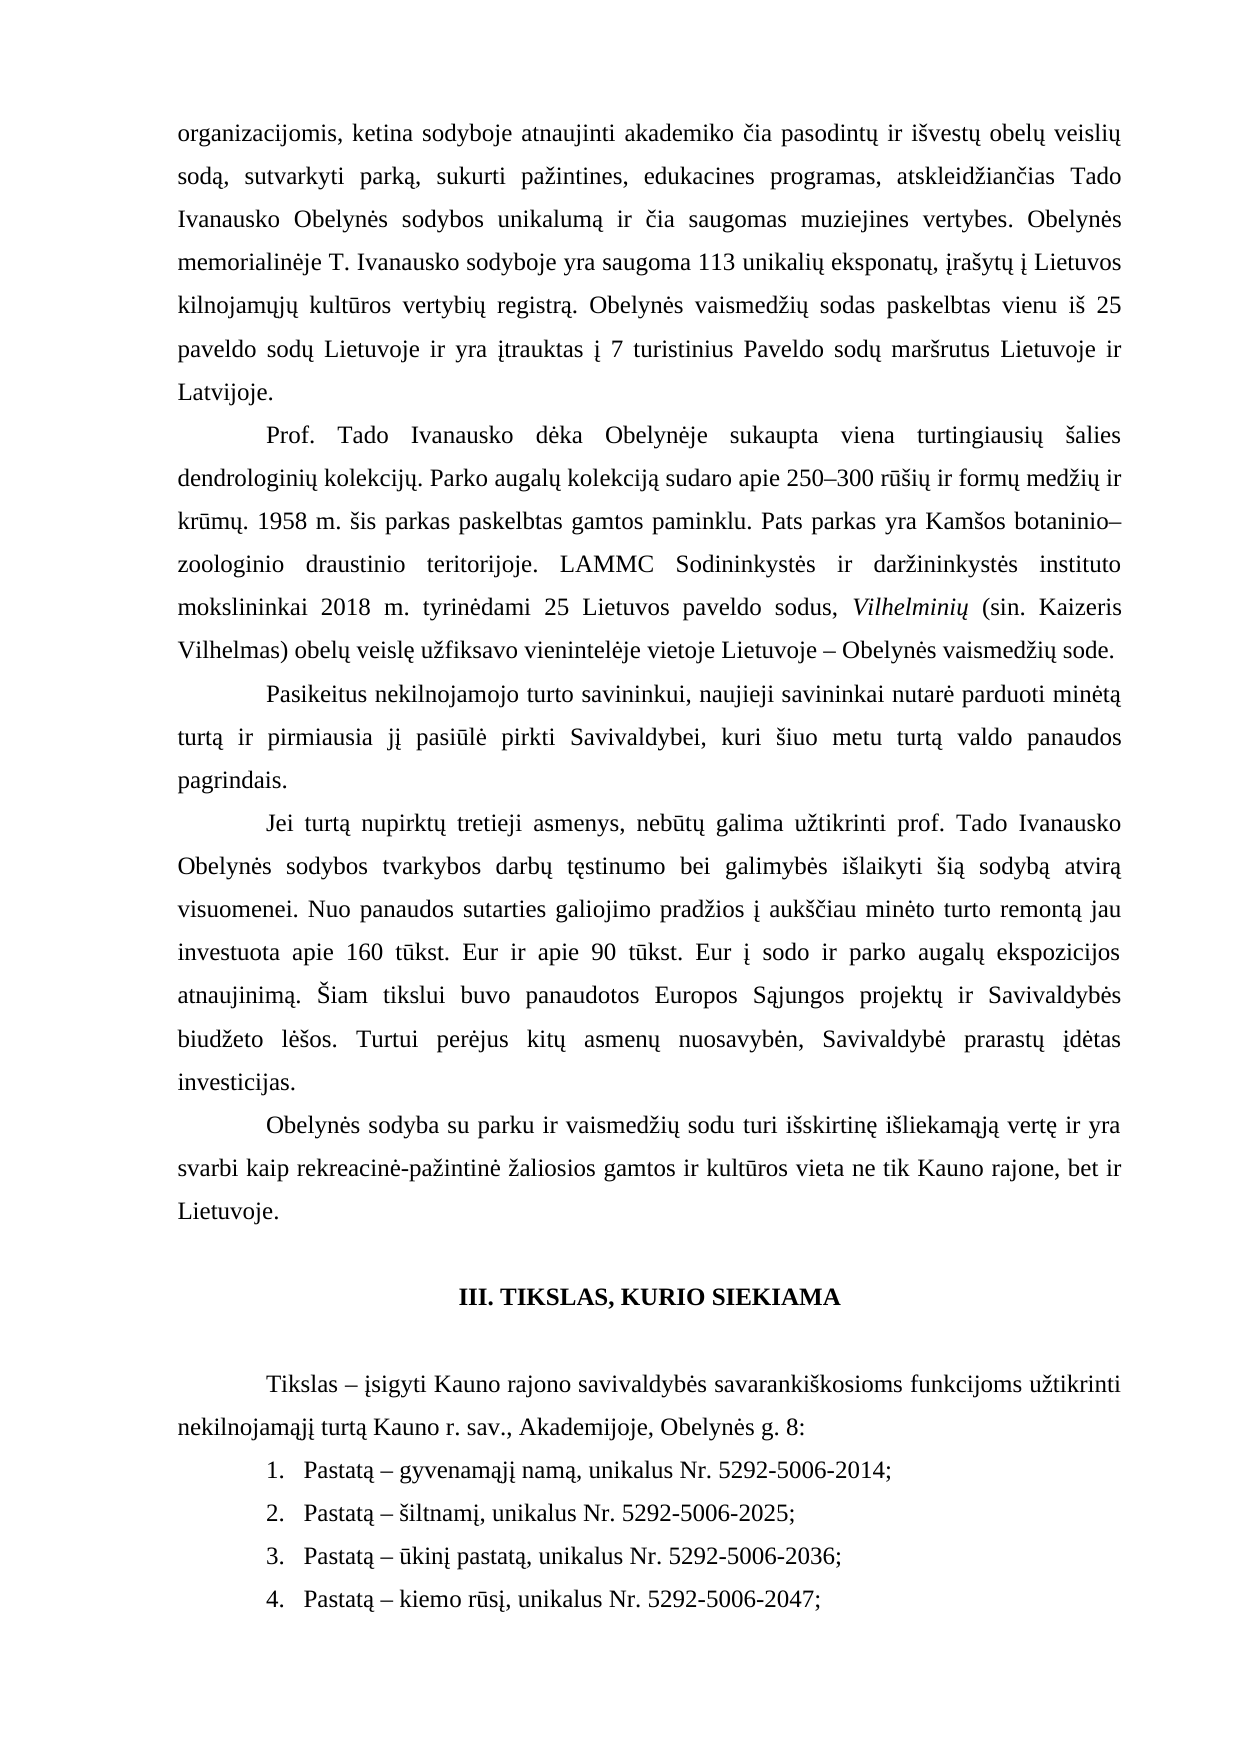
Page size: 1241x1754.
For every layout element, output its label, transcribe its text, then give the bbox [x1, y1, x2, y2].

text Pasikeitus nekilnojamojo turto savininkui, naujieji savininkai nutarė parduoti minėtą turtą ir pirmiausia jį pasiūlė pirkti Savivaldybei, kuri šiuo metu turtą valdo panaudos pagrindais. [177, 679, 1122, 794]
text III. TIKSLAS, KURIO SIEKIAMA [177, 1282, 1122, 1311]
text Prof. Tado Ivanausko dėka Obelynėje sukaupta viena turtingiausių šalies dendrologinių kolekcijų. Parko augalų kolekciją sudaro apie 250–300 rūšių ir formų medžių ir krūmų. 1958 m. šis parkas paskelbtas gamtos paminklu. Pats parkas yra Kamšos botaninio–zoologinio draustinio teritorijoje. LAMMC Sodininkystės ir daržininkystės instituto mokslininkai 2018 m. tyrinėdami 25 Lietuvos paveldo sodus, Vilhelminių (sin. Kaizeris Vilhelmas) obelų veislę užfiksavo vienintelėje vietoje Lietuvoje – Obelynės vaismedžių sode. [177, 420, 1122, 664]
text Obelynės sodyba su parku ir vaismedžių sodu turi išskirtinę išliekamąją vertę ir yra svarbi kaip rekreacinė-pažintinė žaliosios gamtos ir kultūros vieta ne tik Kauno rajone, bet ir Lietuvoje. [177, 1110, 1122, 1225]
text Tikslas – įsigyti Kauno rajono savivaldybės savarankiškosioms funkcijoms užtikrinti nekilnojamąjį turtą Kauno r. sav., Akademijoje, Obelynės g. 8: [177, 1369, 1122, 1441]
text 1. Pastatą – gyvenamąjį namą, unikalus Nr. 5292-5006-2014; [266, 1455, 1122, 1484]
text 3. Pastatą – ūkinį pastatą, unikalus Nr. 5292-5006-2036; [266, 1541, 1122, 1570]
text 2. Pastatą – šiltnamį, unikalus Nr. 5292-5006-2025; [266, 1498, 1122, 1527]
text organizacijomis, ketina sodyboje atnaujinti akademiko čia pasodintų ir išvestų obelų veislių sodą, sutvarkyti parką, sukurti pažintines, edukacines programas, atskleidžiančias Tado Ivanausko Obelynės sodybos unikalumą ir čia saugomas muziejines vertybes. Obelynės memorialinėje T. Ivanausko sodyboje yra saugoma 113 unikalių eksponatų, įrašytų į Lietuvos kilnojamųjų kultūros vertybių registrą. Obelynės vaismedžių sodas paskelbtas vienu iš 25 paveldo sodų Lietuvoje ir yra įtrauktas į 7 turistinius Paveldo sodų maršrutus Lietuvoje ir Latvijoje. [177, 118, 1122, 406]
text 4. Pastatą – kiemo rūsį, unikalus Nr. 5292-5006-2047; [266, 1584, 1122, 1613]
text Jei turtą nupirktų tretieji asmenys, nebūtų galima užtikrinti prof. Tado Ivanausko Obelynės sodybos tvarkybos darbų tęstinumo bei galimybės išlaikyti šią sodybą atvirą visuomenei. Nuo panaudos sutarties galiojimo pradžios į aukščiau minėto turto remontą jau investuota apie 160 tūkst. Eur ir apie 90 tūkst. Eur į sodo ir parko augalų ekspozicijos atnaujinimą. Šiam tikslui buvo panaudotos Europos Sąjungos projektų ir Savivaldybės biudžeto lėšos. Turtui perėjus kitų asmenų nuosavybėn, Savivaldybė prarastų įdėtas investicijas. [177, 808, 1122, 1096]
